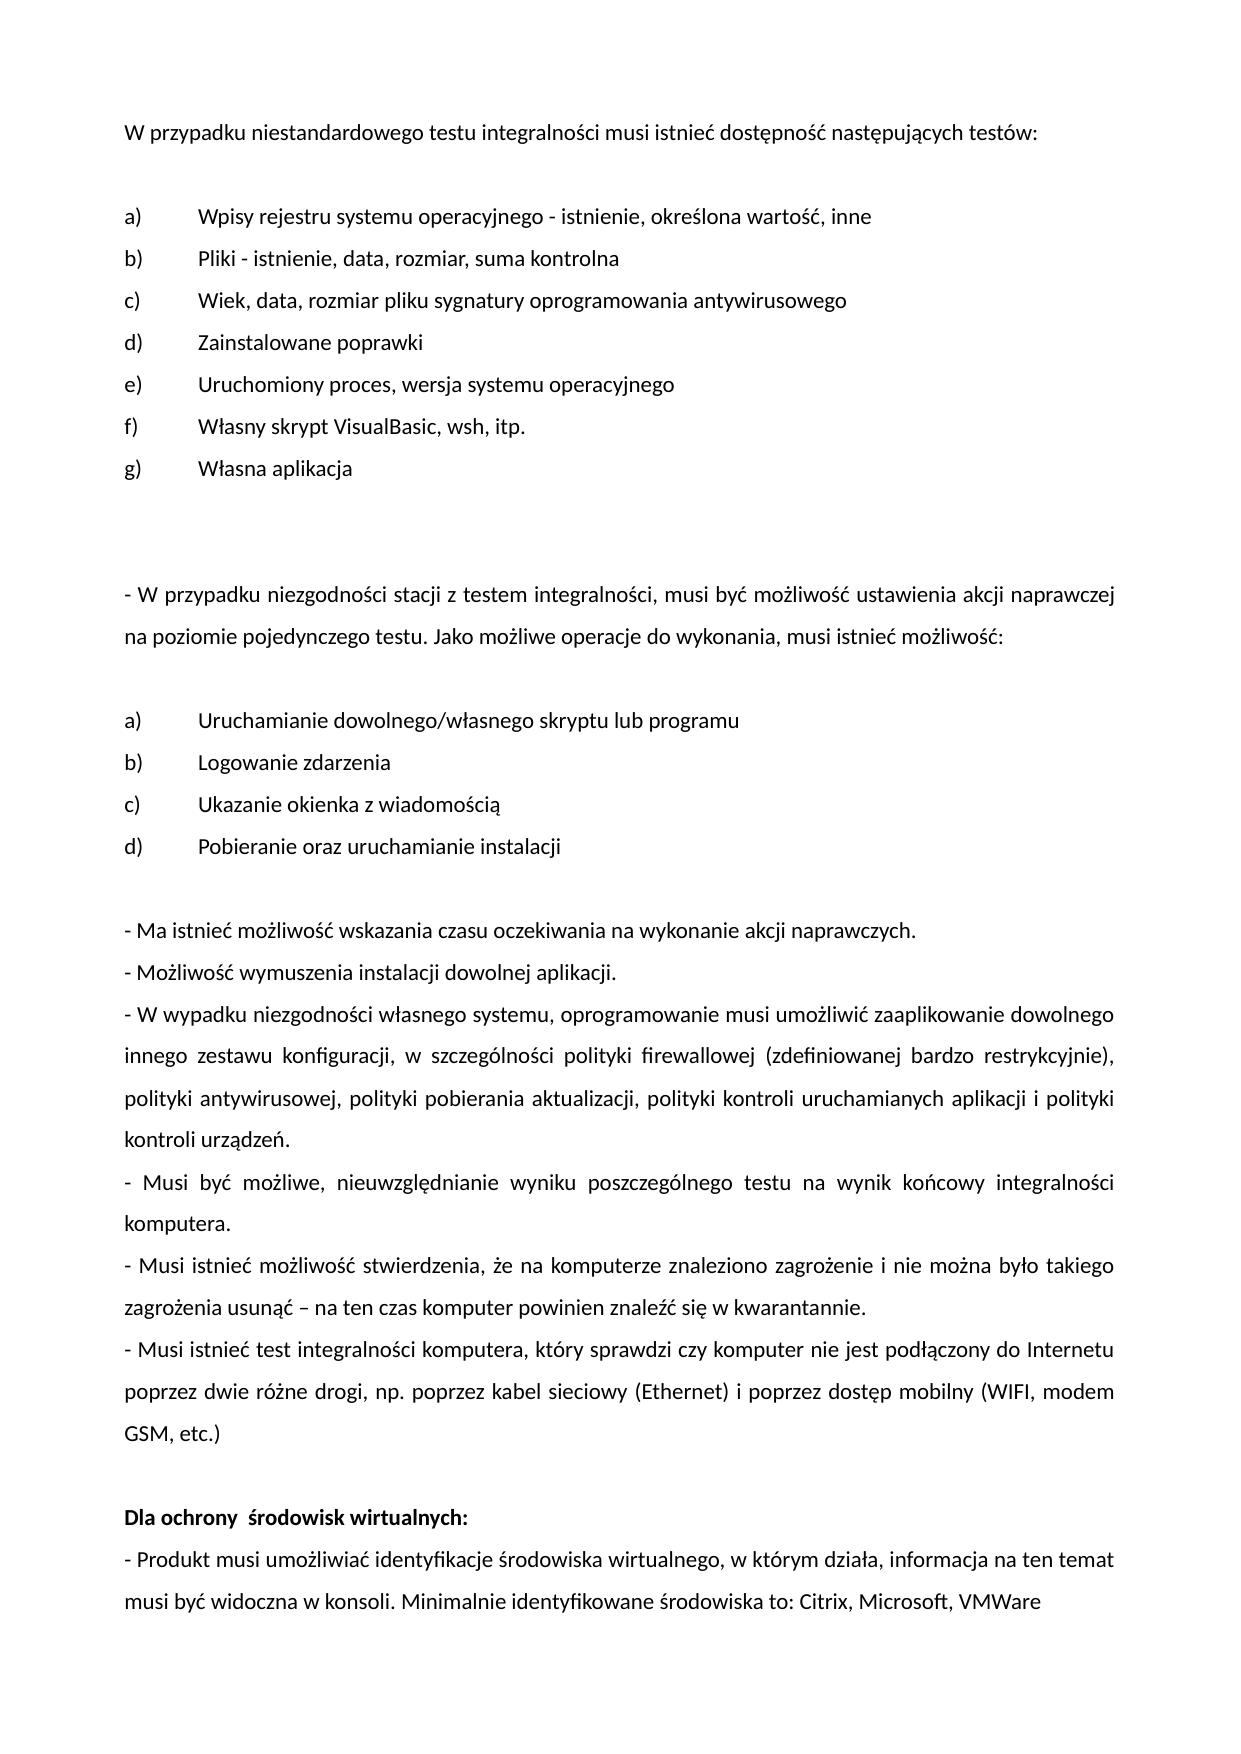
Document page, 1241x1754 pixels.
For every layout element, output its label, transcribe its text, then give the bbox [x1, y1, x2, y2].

list Własny skrypt VisualBasic, wsh, itp. [124, 412, 1116, 440]
text - Musi istnieć możliwość stwierdzenia, że na komputerze znaleziono zagrożenie i nie można było takiego zagrożenia usunąć – na ten czas komputer powinien znaleźć się w kwarantannie. [124, 1252, 1116, 1322]
text - Ma istnieć możliwość wskazania czasu oczekiwania na wykonanie akcji naprawczych. [124, 916, 1116, 944]
list Logowanie zdarzenia [124, 748, 1116, 776]
list Zainstalowane poprawki [124, 328, 1116, 356]
list Uruchamianie dowolnego/własnego skryptu lub programu [124, 706, 1116, 734]
list Pobieranie oraz uruchamianie instalacji [124, 832, 1116, 860]
list Wpisy rejestru systemu operacyjnego - istnienie, określona wartość, inne [124, 202, 1116, 230]
text Dla ochrony środowisk wirtualnych: [124, 1503, 1116, 1531]
list Ukazanie okienka z wiadomością [124, 790, 1116, 818]
list Pliki - istnienie, data, rozmiar, suma kontrolna [124, 244, 1116, 272]
text - W wypadku niezgodności własnego systemu, oprogramowanie musi umożliwić zaaplikowanie dowolnego innego zestawu konfiguracji, w szczególności polityki firewallowej (zdefiniowanej bardzo restrykcyjnie), polityki antywirusowej, polityki pobierania aktualizacji, polityki kontroli uruchamianych aplikacji i polityki kontroli urządzeń. [124, 1000, 1116, 1154]
list Własna aplikacja [124, 454, 1116, 482]
text - Produkt musi umożliwiać identyfikacje środowiska wirtualnego, w którym działa, informacja na ten temat musi być widoczna w konsoli. Minimalnie identyfikowane środowiska to: Citrix, Microsoft, VMWare [124, 1545, 1116, 1615]
list Uruchomiony proces, wersja systemu operacyjnego [124, 370, 1116, 398]
text - Musi istnieć test integralności komputera, który sprawdzi czy komputer nie jest podłączony do Internetu poprzez dwie różne drogi, np. poprzez kabel sieciowy (Ethernet) i poprzez dostęp mobilny (WIFI, modem GSM, etc.) [124, 1336, 1116, 1447]
text - Musi być możliwe, nieuwzględnianie wyniku poszczególnego testu na wynik końcowy integralności komputera. [124, 1168, 1116, 1238]
list Wiek, data, rozmiar pliku sygnatury oprogramowania antywirusowego [124, 286, 1116, 314]
text W przypadku niestandardowego testu integralności musi istnieć dostępność następujących testów: [124, 118, 1116, 146]
text - W przypadku niezgodności stacji z testem integralności, musi być możliwość ustawienia akcji naprawczej na poziomie pojedynczego testu. Jako możliwe operacje do wykonania, musi istnieć możliwość: [124, 580, 1116, 650]
text - Możliwość wymuszenia instalacji dowolnej aplikacji. [124, 958, 1116, 986]
